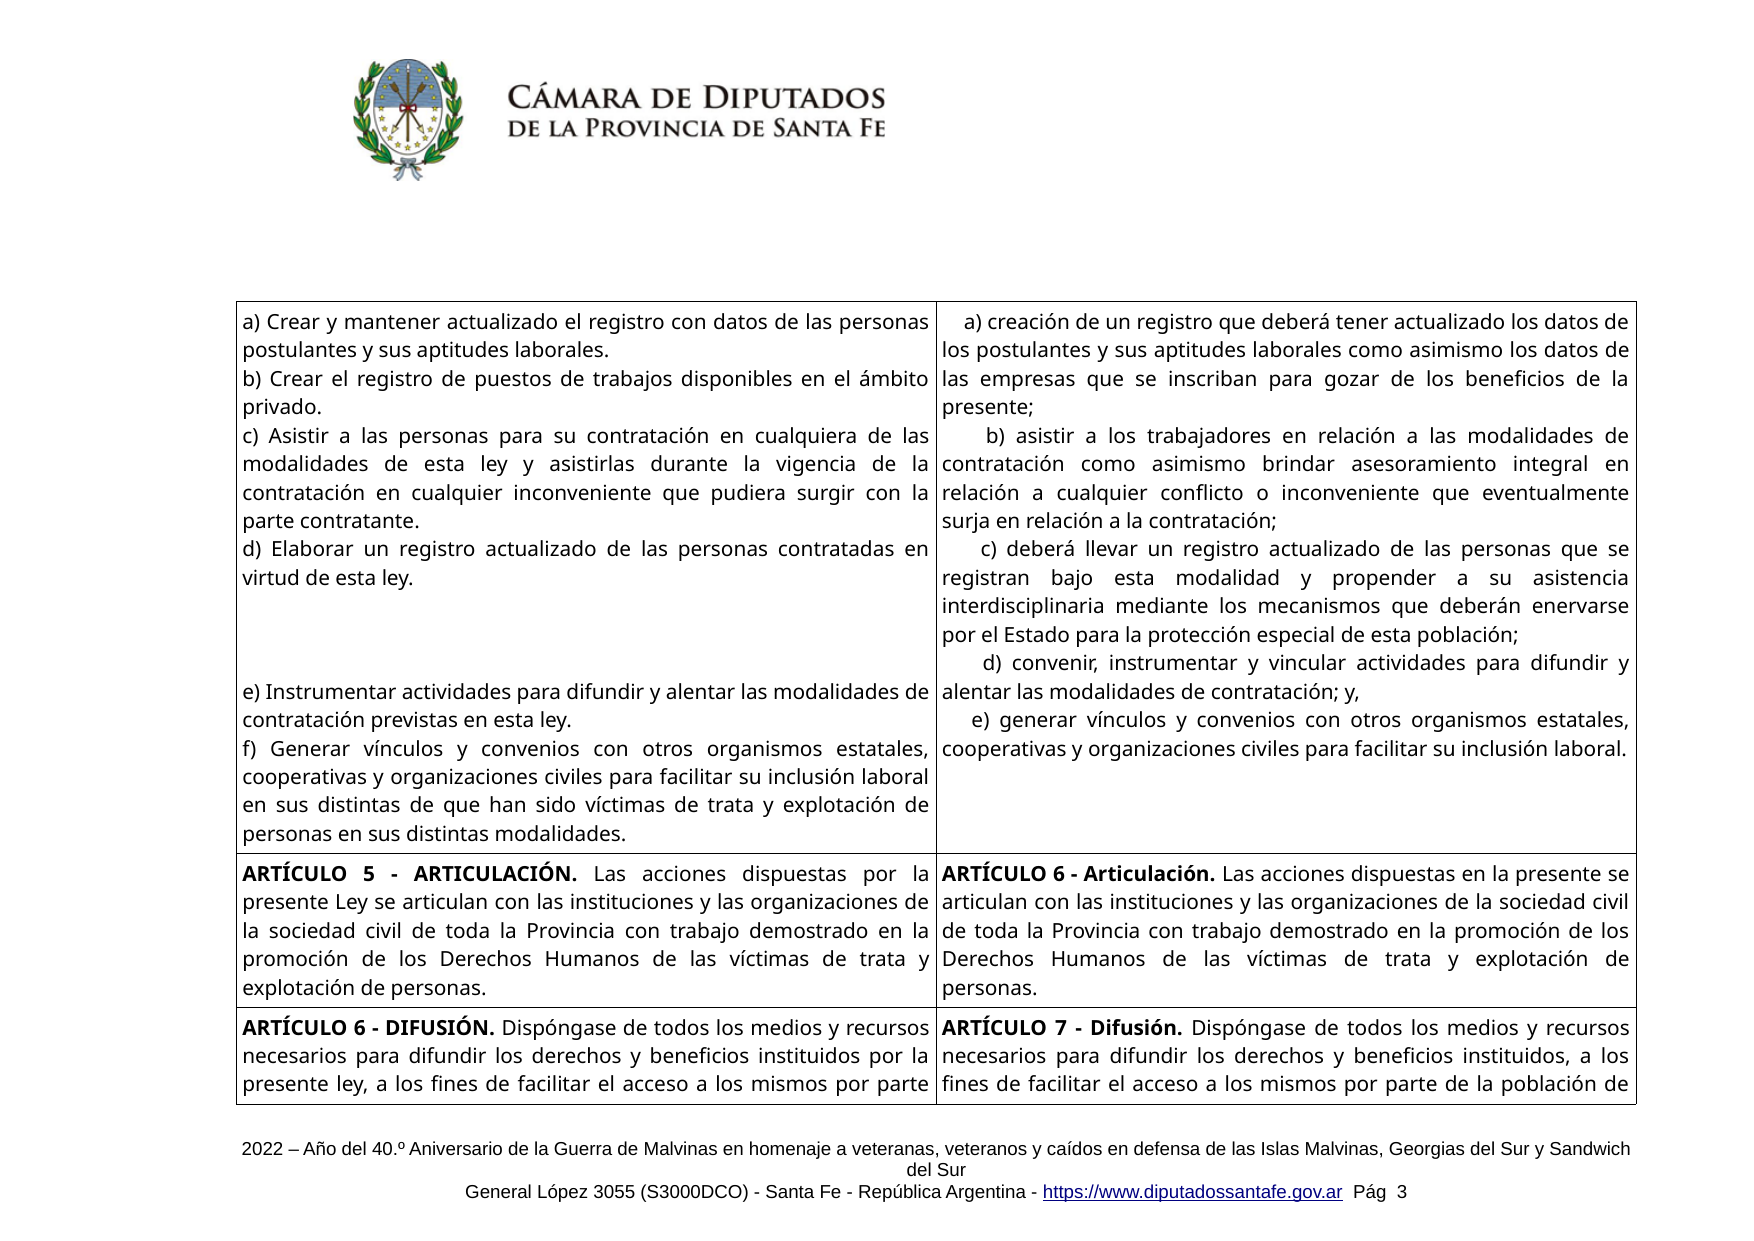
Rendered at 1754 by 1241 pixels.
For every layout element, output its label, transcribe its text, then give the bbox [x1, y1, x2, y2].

table_cell ARTÍCULO 6 - Articulación. Las acciones dispuestas en la presente se articulan con las instituciones y las organizaciones de la sociedad civil de toda la Provincia con trabajo demostrado en la promoción de los Derechos Humanos de las víctimas de trata y explotación de personas. [937, 854, 1636, 1007]
table_cell ARTÍCULO 6 - DIFUSIÓN. Dispóngase de todos los medios y recursos necesarios para difundir los derechos y beneficios instituidos por la presente ley, a los fines de facilitar el acceso a los mismos por parte [237, 1008, 936, 1104]
table_cell ARTÍCULO 5 - ARTICULACIÓN. Las acciones dispuestas por la presente Ley se articulan con las instituciones y las organizaciones de la sociedad civil de toda la Provincia con trabajo demostrado en la promoción de los Derechos Humanos de las víctimas de trata y explotación de personas. [237, 854, 936, 1007]
table_cell ARTÍCULO 7 - Difusión. Dispóngase de todos los medios y recursos necesarios para difundir los derechos y beneficios instituidos, a los fines de facilitar el acceso a los mismos por parte de la población de [937, 1008, 1636, 1104]
table_cell a) creación de un registro que deberá tener actualizado los datos de los postulantes y sus aptitudes laborales como asimismo los datos de las empresas que se inscriban para gozar de los beneficios de la presente; b) asistir a los trabajadores en relación a las modalidades de contratación como asimismo brindar asesoramiento integral en relación a cualquier conflicto o inconveniente que eventualmente surja en relación a la contratación; c) deberá llevar un registro actualizado de las personas que se registran bajo esta modalidad y propender a su asistencia interdisciplinaria mediante los mecanismos que deberán enervarse por el Estado para la protección especial de esta población; d) convenir, instrumentar y vincular actividades para difundir y alentar las modalidades de contratación; y, e) generar vínculos y convenios con otros organismos estatales, cooperativas y organizaciones civiles para facilitar su inclusión laboral. [937, 302, 1636, 853]
table_cell a) Crear y mantener actualizado el registro con datos de las personas postulantes y sus aptitudes laborales. b) Crear el registro de puestos de trabajos disponibles en el ámbito privado. c) Asistir a las personas para su contratación en cualquiera de las modalidades de esta ley y asistirlas durante la vigencia de la contratación en cualquier inconveniente que pudiera surgir con la parte contratante. d) Elaborar un registro actualizado de las personas contratadas en virtud de esta ley. e) Instrumentar actividades para difundir y alentar las modalidades de contratación previstas en esta ley. f) Generar vínculos y convenios con otros organismos estatales, cooperativas y organizaciones civiles para facilitar su inclusión laboral en sus distintas de que han sido víctimas de trata y explotación de personas en sus distintas modalidades. [237, 302, 936, 853]
